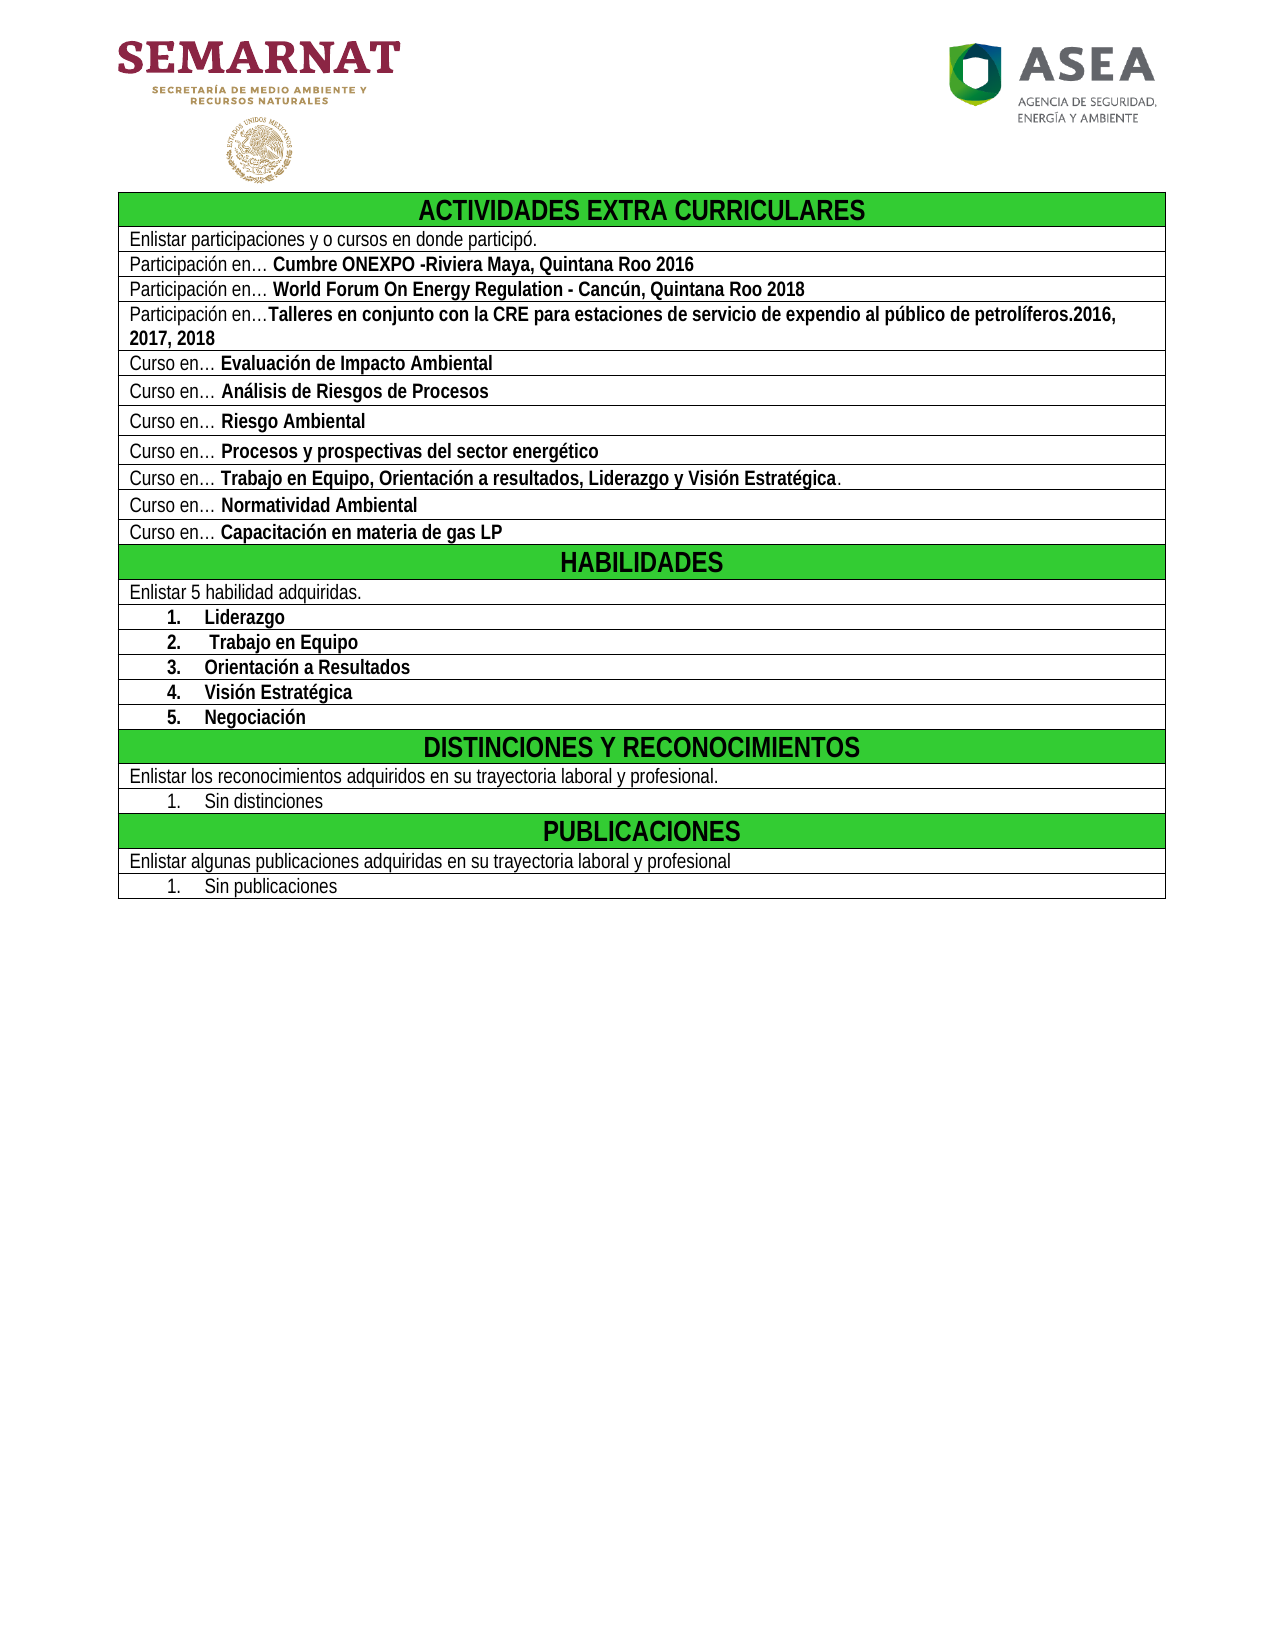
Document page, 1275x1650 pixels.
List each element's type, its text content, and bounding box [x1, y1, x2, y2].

table_cell Sin distinciones [119, 789, 1165, 813]
table_cell PUBLICACIONES [119, 814, 1165, 848]
table_cell Participación en…Talleres en conjunto con la CRE para estaciones de servicio de expendio al público de petrolíferos.2016, 2017, 2018 [119, 302, 1165, 350]
table_cell Orientación a Resultados [119, 655, 1165, 679]
table_cell Curso en… Capacitación en materia de gas LP [119, 520, 1165, 544]
table_cell Curso en… Análisis de Riesgos de Procesos [119, 376, 1165, 405]
table_cell Curso en… Evaluación de Impacto Ambiental [119, 351, 1165, 375]
table_cell Enlistar 5 habilidad adquiridas. [119, 580, 1165, 604]
table_cell Trabajo en Equipo [119, 630, 1165, 654]
table_cell ACTIVIDADES EXTRA CURRICULARES [119, 193, 1165, 226]
table_cell Visión Estratégica [119, 680, 1165, 704]
table_cell Enlistar los reconocimientos adquiridos en su trayectoria laboral y profesional. [119, 764, 1165, 788]
table_cell Curso en… Normatividad Ambiental [119, 490, 1165, 519]
table_cell Enlistar algunas publicaciones adquiridas en su trayectoria laboral y profesional [119, 849, 1165, 873]
table_cell Curso en… Trabajo en Equipo, Orientación a resultados, Liderazgo y Visión Estratégica. [119, 465, 1165, 489]
table_cell Participación en… World Forum On Energy Regulation - Cancún, Quintana Roo 2018 [119, 277, 1165, 301]
table_cell Sin publicaciones [119, 874, 1165, 898]
table_cell Liderazgo [119, 605, 1165, 629]
table_cell Curso en… Procesos y prospectivas del sector energético [119, 436, 1165, 464]
table_cell Negociación [119, 705, 1165, 729]
table_cell Enlistar participaciones y o cursos en donde participó. [119, 227, 1165, 251]
table_cell Participación en… Cumbre ONEXPO -Riviera Maya, Quintana Roo 2016 [119, 252, 1165, 276]
table_cell HABILIDADES [119, 545, 1165, 579]
table_cell Curso en… Riesgo Ambiental [119, 406, 1165, 434]
table_cell DISTINCIONES Y RECONOCIMIENTOS [119, 730, 1165, 763]
